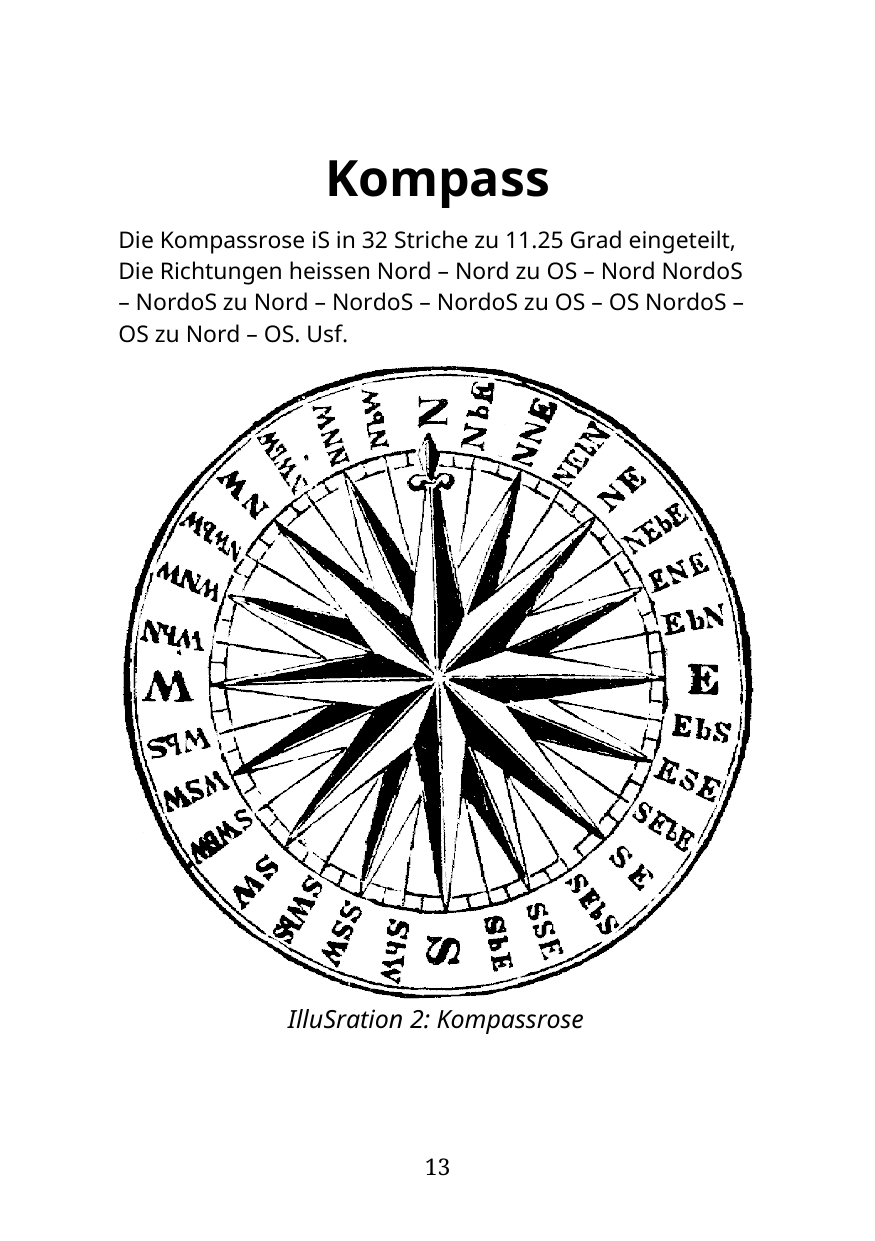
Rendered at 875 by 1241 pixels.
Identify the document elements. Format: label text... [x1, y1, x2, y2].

picture [118, 361, 757, 1002]
text IlluSration 2: Kompassrose [118, 1002, 756, 1036]
text Die Kompassrose iS in 32 Striche zu 11.25 Grad eingeteilt, Die Richtungen heissen Nord – Nord zu OS – Nord NordoS – NordoS zu Nord – NordoS – NordoS zu OS – OS NordoS – OS zu Nord – OS. Usf. [118, 224, 756, 349]
subtitle Kompass [118, 143, 756, 211]
